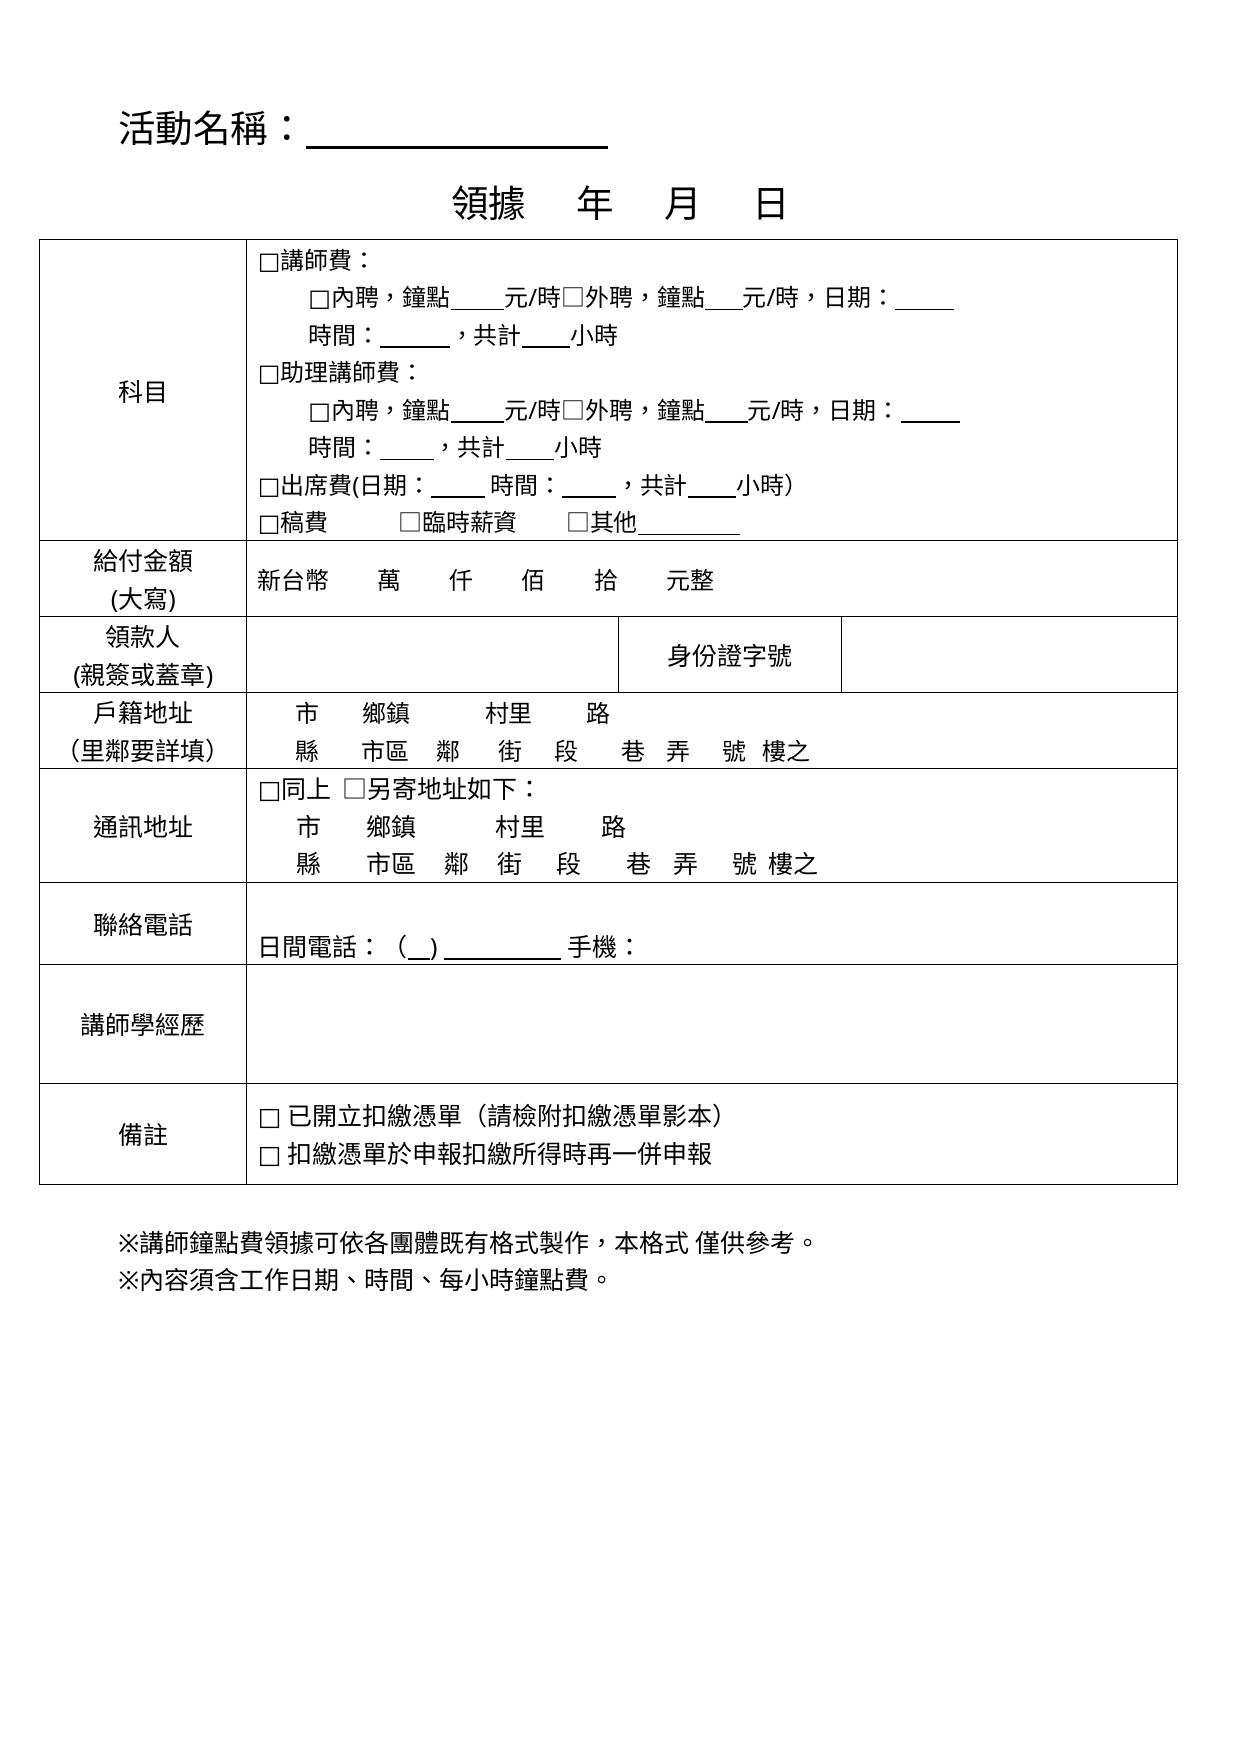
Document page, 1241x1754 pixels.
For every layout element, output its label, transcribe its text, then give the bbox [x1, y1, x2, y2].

table_cell 新台幣 萬 仟 佰 拾 元整 [247, 541, 1177, 616]
text ※內容須含工作日期、時間、每小時鐘點費。 [118, 1260, 1122, 1297]
text 活動名稱： [118, 89, 1122, 164]
table_header □講師費： □內聘，鐘點 元/時□外聘，鐘點 元/時，日期： 時間： ，共計 小時 □助理講師費： □內聘，鐘點 元/時□外聘，鐘點 元/時，日期： 時間： ，共計 小時 □出席費(日期： 時間： ，共計 小時） □稿費 □臨時薪資 □其他 [247, 240, 1177, 540]
table_cell □ 已開立扣繳憑單（請檢附扣繳憑單影本） □ 扣繳憑單於申報扣繳所得時再一併申報 [247, 1084, 1177, 1184]
table_cell 身份證字號 [619, 617, 841, 692]
table_cell 給付金額 (大寫) [40, 541, 246, 616]
table_cell 聯絡電話 [40, 883, 246, 964]
text ※講師鐘點費領據可依各團體既有格式製作，本格式 僅供參考。 [118, 1222, 1122, 1260]
table_cell 講師學經歷 [40, 965, 246, 1083]
table_cell 備註 [40, 1084, 246, 1184]
table_cell 戶籍地址 （里鄰要詳填） [40, 693, 246, 768]
table_cell [842, 617, 1177, 692]
table_cell 日間電話：（ ) 手機： [247, 883, 1177, 964]
text 領據 年 月 日 [118, 164, 1122, 239]
table_cell 領款人 (親簽或蓋章) [40, 617, 246, 692]
table_header 科目 [40, 240, 246, 540]
table_cell [247, 965, 1177, 1083]
table_cell 通訊地址 [40, 769, 246, 882]
table_cell □同上 □另寄地址如下： 市 鄉鎮 村里 路 縣 市區 鄰 街 段 巷 弄 號 樓之 [247, 769, 1177, 882]
table_cell [247, 617, 618, 692]
table_cell 市 鄉鎮 村里 路 縣 市區 鄰 街 段 巷 弄 號 樓之 [247, 693, 1177, 768]
